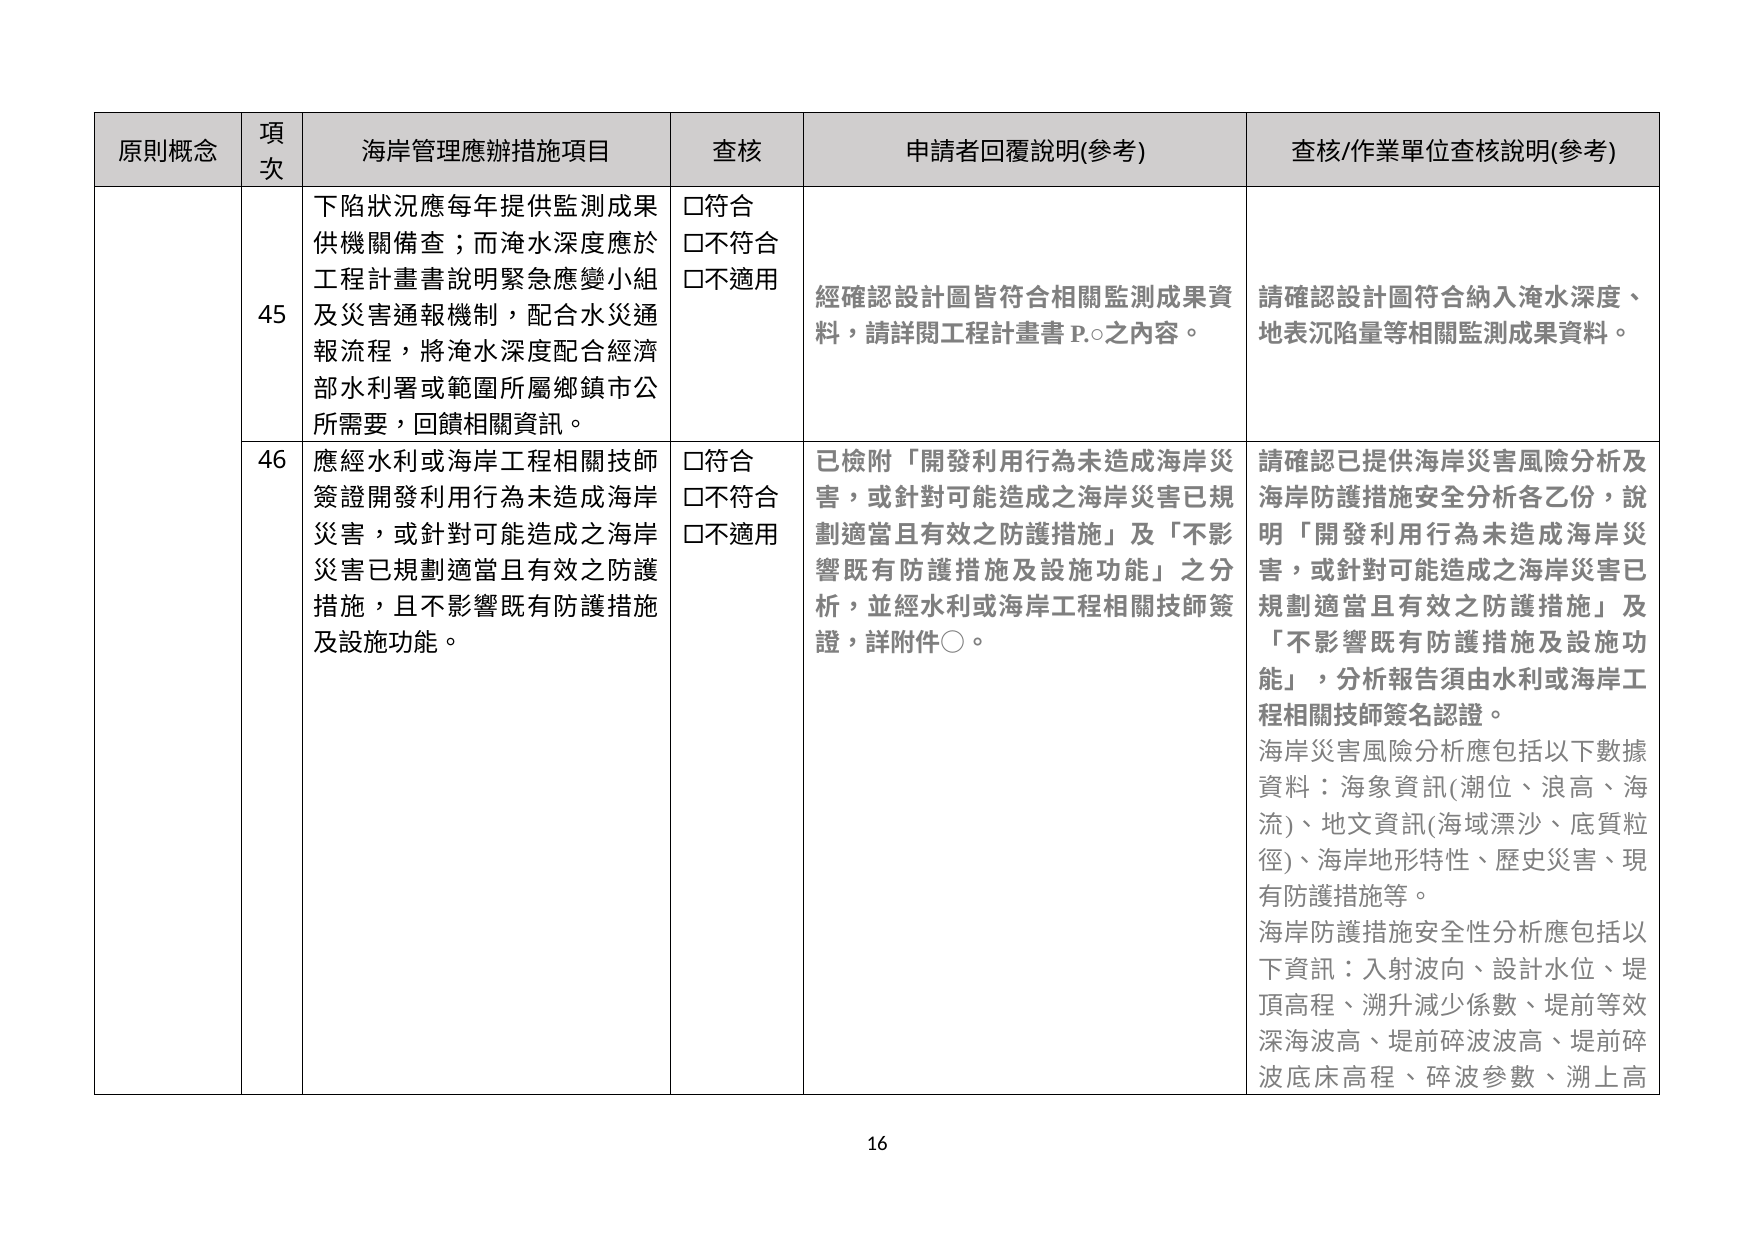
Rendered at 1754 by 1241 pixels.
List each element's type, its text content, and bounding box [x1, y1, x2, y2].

table_cell 符合 不符合 不適用 [671, 442, 803, 1094]
table_header 申請者回覆說明(參考) [804, 113, 1246, 186]
table_header 海岸管理應辦措施項目 [303, 113, 670, 186]
table_cell 下陷狀況應每年提供監測成果供機關備查；而淹水深度應於工程計畫書說明緊急應變小組及災害通報機制，配合水災通報流程，將淹水深度配合經濟部水利署或範圍所屬鄉鎮市公所需要，回饋相關資訊。 [303, 187, 670, 441]
table_cell 應經水利或海岸工程相關技師簽證開發利用行為未造成海岸災害，或針對可能造成之海岸災害已規劃適當且有效之防護措施，且不影響既有防護措施及設施功能。 [303, 442, 670, 1094]
table_cell 請確認已提供海岸災害風險分析及海岸防護措施安全分析各乙份，說明「開發利用行為未造成海岸災害，或針對可能造成之海岸災害已規劃適當且有效之防護措施」及「不影響既有防護措施及設施功能」，分析報告須由水利或海岸工程相關技師簽名認證。 海岸災害風險分析應包括以下數據資料：海象資訊(潮位、浪高、海流)、地文資訊(海域漂沙、底質粒徑)、海岸地形特性、歷史災害、現有防護措施等。 海岸防護措施安全性分析應包括以下資訊：入射波向、設計水位、堤頂高程、溯升減少係數、堤前等效深海波高、堤前碎波波高、堤前碎波底床高程、碎波參數、溯上高 [1247, 442, 1659, 1094]
table_cell 經確認設計圖皆符合相關監測成果資料，請詳閱工程計畫書P.○之內容。 [804, 187, 1246, 441]
table_cell [95, 187, 241, 1094]
table_header 原則概念 [95, 113, 241, 186]
table_header 查核 [671, 113, 803, 186]
table_header 項次 [242, 113, 302, 186]
table_header 查核/作業單位查核說明(參考) [1247, 113, 1659, 186]
table_cell 請確認設計圖符合納入淹水深度、地表沉陷量等相關監測成果資料。 [1247, 187, 1659, 441]
table_cell 已檢附「開發利用行為未造成海岸災害，或針對可能造成之海岸災害已規劃適當且有效之防護措施」及「不影響既有防護措施及設施功能」之分析，並經水利或海岸工程相關技師簽證，詳附件○。 [804, 442, 1246, 1094]
table_cell [242, 187, 302, 441]
table_cell 符合 不符合 不適用 [671, 187, 803, 441]
table_cell [242, 442, 302, 1094]
